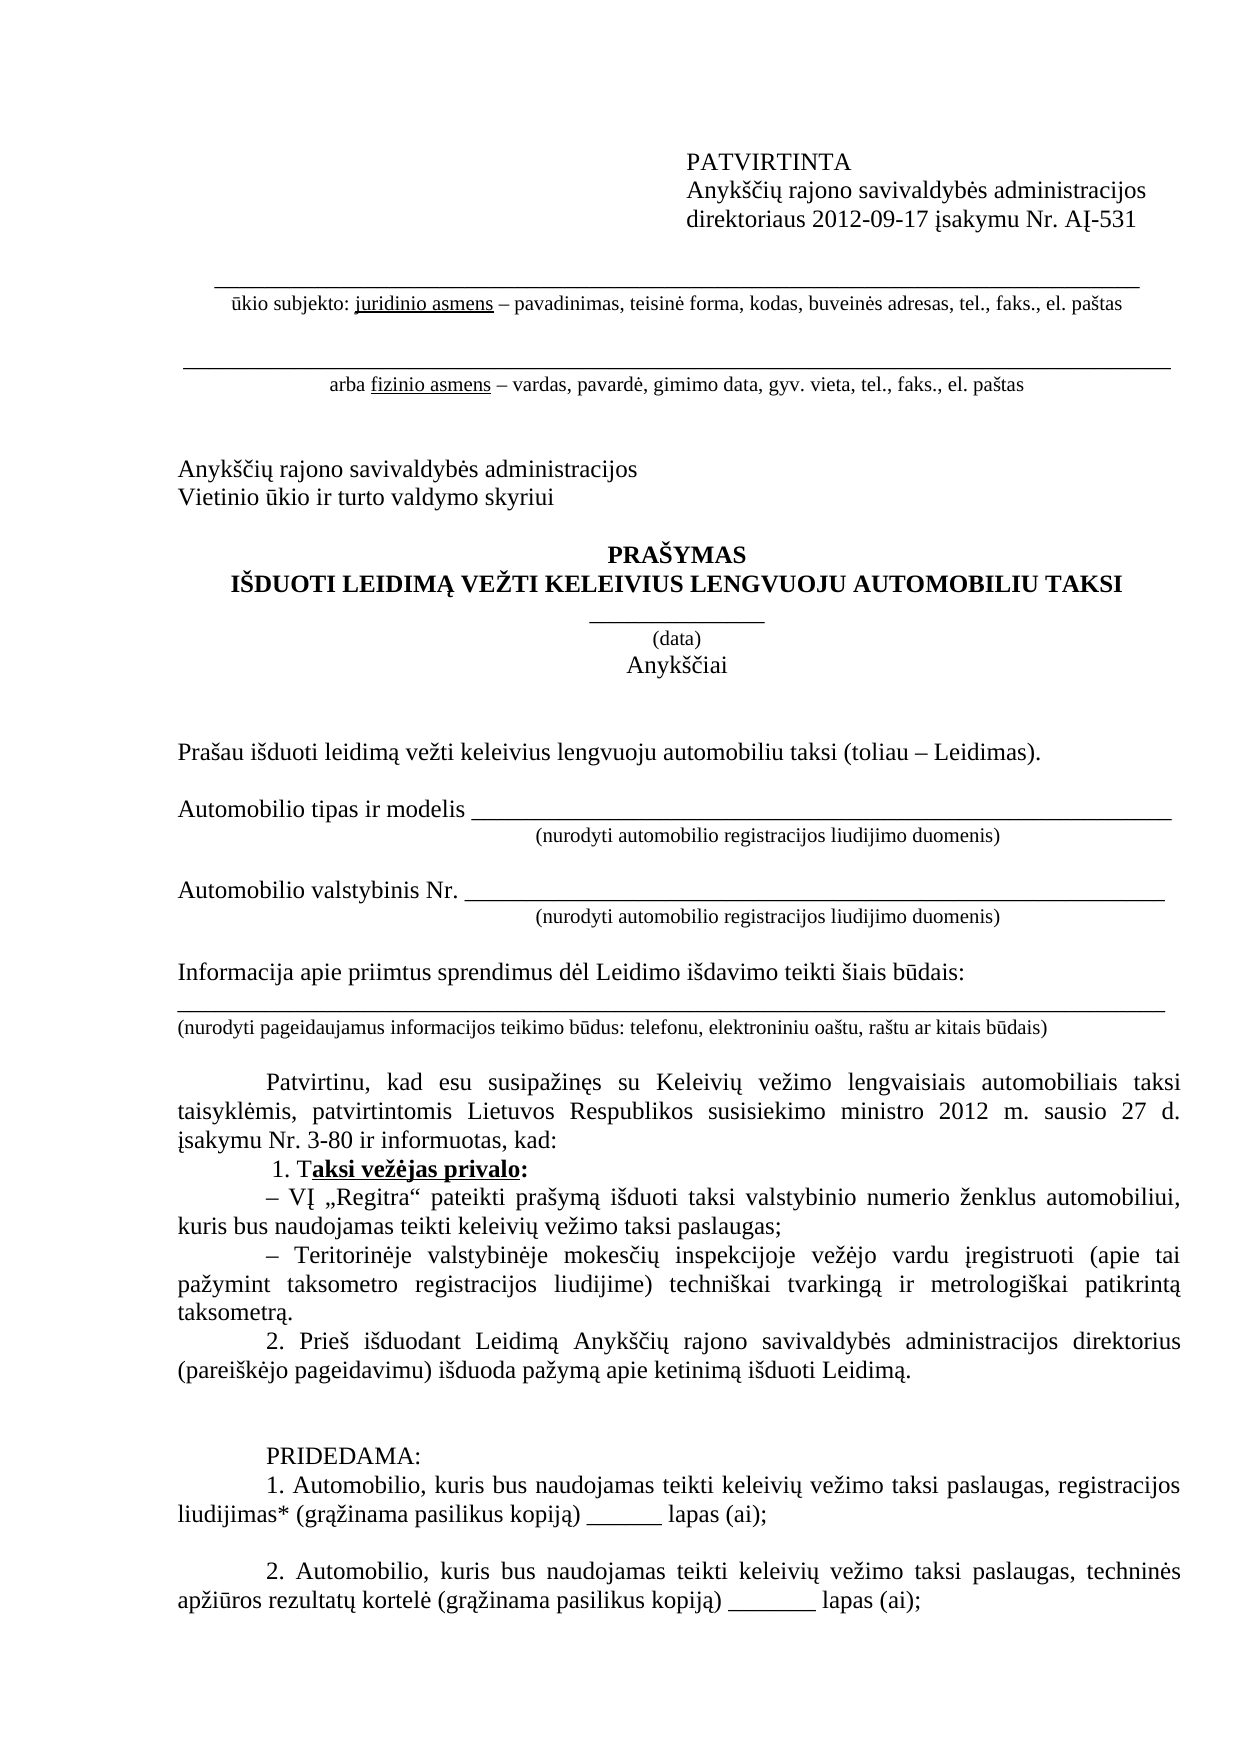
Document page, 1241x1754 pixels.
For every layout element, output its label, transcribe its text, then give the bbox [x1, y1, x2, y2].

text 2. Automobilio, kuris bus naudojamas teikti keleivių vežimo taksi paslaugas, techninės apžiūros rezultatų kortelė (grąžinama pasilikus kopiją) _______ lapas (ai); [177, 1556, 1181, 1614]
text Automobilio tipas ir modelis ________________________________________________________ [177, 794, 1176, 823]
text Anykščių rajono savivaldybės administracijos [177, 454, 1176, 482]
text direktoriaus 2012-09-17 įsakymu Nr. AĮ-531 [686, 204, 1181, 233]
text 1. Taksi vežėjas privalo: [215, 1154, 1181, 1182]
text ūkio subjekto: juridinio asmens – pavadinimas, teisinė forma, kodas, buveinės adresas, tel., faks., el. paštas [177, 291, 1176, 315]
text PRIDEDAMA: [177, 1441, 1181, 1470]
text (nurodyti pageidaujamus informacijos teikimo būdus: telefonu, elektroniniu oaštu, raštu ar kitais būdais) [177, 1015, 1176, 1039]
text – Teritorinėje valstybinėje mokesčių inspekcijoje vežėjo vardu įregistruoti (apie tai pažymint taksometro registracijos liudijime) techniškai tvarkingą ir metrologiškai patikrintą taksometrą. [177, 1240, 1181, 1326]
text Informacija apie priimtus sprendimus dėl Leidimo išdavimo teikti šiais būdais: [177, 957, 1176, 986]
text __________________________________________________________________________ [177, 262, 1176, 291]
text Prašau išduoti leidimą vežti keleivius lengvuoju automobiliu taksi (toliau – Leidimas). [177, 737, 1176, 765]
text PATVIRTINTA [686, 147, 1181, 176]
text _______________________________________________________________________________ [177, 986, 1176, 1015]
text arba fizinio asmens – vardas, pavardė, gimimo data, gyv. vieta, tel., faks., el. paštas [177, 372, 1176, 396]
text 1. Automobilio, kuris bus naudojamas teikti keleivių vežimo taksi paslaugas, registracijos liudijimas* (grąžinama pasilikus kopiją) ______ lapas (ai); [177, 1470, 1181, 1527]
text (nurodyti automobilio registracijos liudijimo duomenis) [177, 904, 1176, 928]
text (data) [177, 626, 1176, 650]
text – VĮ „Regitra“ pateikti prašymą išduoti taksi valstybinio numerio ženklus automobiliui, kuris bus naudojamas teikti keleivių vežimo taksi paslaugas; [177, 1182, 1181, 1240]
text Anykščiai [177, 650, 1176, 679]
text 2. Prieš išduodant Leidimą Anykščių rajono savivaldybės administracijos direktorius (pareiškėjo pageidavimu) išduoda pažymą apie ketinimą išduoti Leidimą. [177, 1326, 1181, 1384]
text Automobilio valstybinis Nr. ________________________________________________________ [177, 876, 1176, 904]
text _______________________________________________________________________________ [177, 343, 1176, 372]
text PRAŠYMAS [177, 540, 1176, 569]
text Patvirtinu, kad esu susipažinęs su Keleivių vežimo lengvaisiais automobiliais taksi taisyklėmis, patvirtintomis Lietuvos Respublikos susisiekimo ministro 2012 m. sausio 27 d. įsakymu Nr. 3-80 ir informuotas, kad: [177, 1067, 1181, 1154]
text Anykščių rajono savivaldybės administracijos [686, 176, 1181, 204]
text IŠDUOTI LEIDIMĄ VEŽTI KELEIVIUS LENGVUOJU AUTOMOBILIU TAKSI [177, 569, 1176, 597]
text ______________ [177, 597, 1176, 626]
text (nurodyti automobilio registracijos liudijimo duomenis) [177, 823, 1176, 847]
text Vietinio ūkio ir turto valdymo skyriui [177, 482, 1176, 511]
